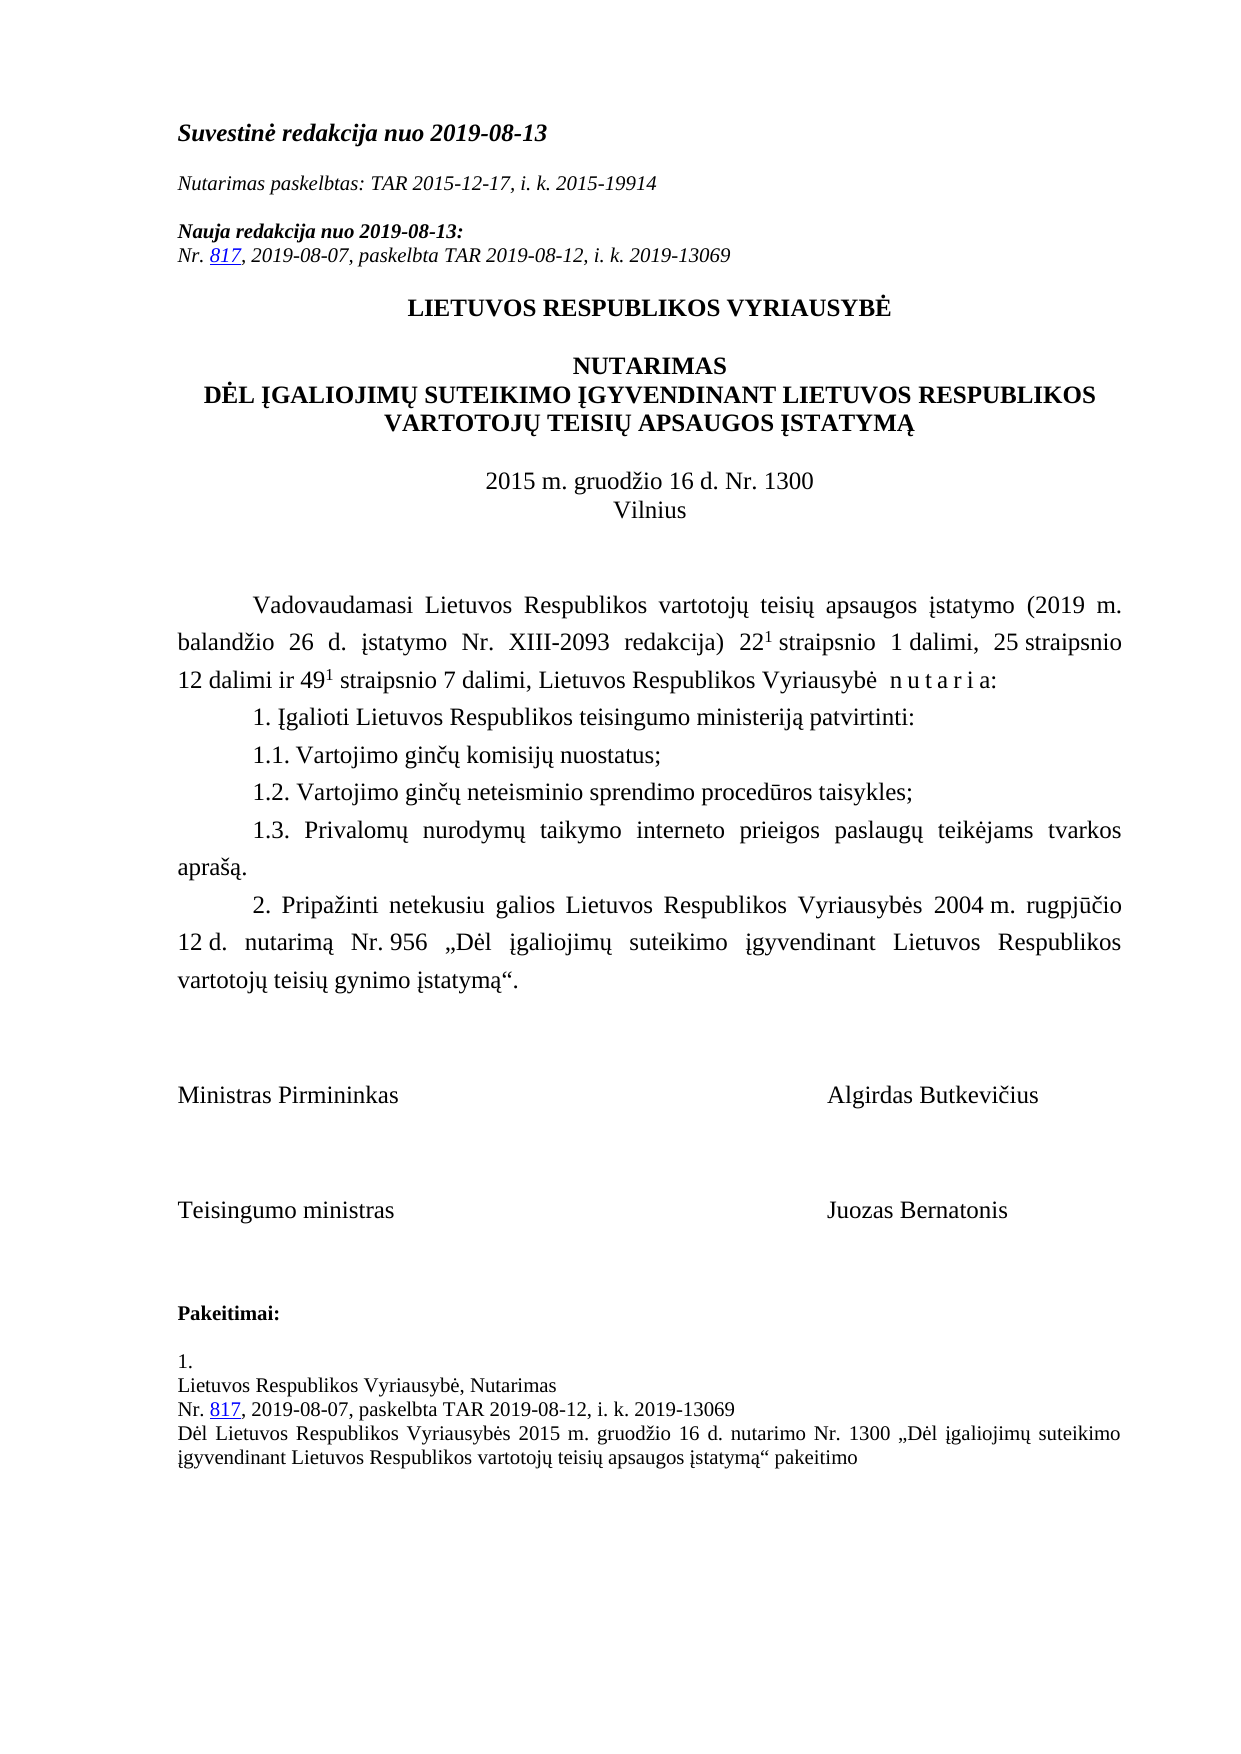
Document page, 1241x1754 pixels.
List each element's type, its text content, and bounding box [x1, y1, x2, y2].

text 2. Pripažinti netekusiu galios Lietuvos Respublikos Vyriausybės 2004 m. rugpjūčio 12 d. nutarimą Nr. 956 „Dėl įgaliojimų suteikimo įgyvendinant Lietuvos Respublikos vartotojų teisių gynimo įstatymą“. [177, 881, 1122, 993]
text 1.2. Vartojimo ginčų neteisminio sprendimo procedūros taisykles; [177, 768, 1122, 806]
text 2015 m. gruodžio 16 d. Nr. 1300 Vilnius [177, 466, 1122, 523]
text 1.3. Privalomų nurodymų taikymo interneto prieigos paslaugų teikėjams tvarkos aprašą. [177, 806, 1122, 881]
text Nutarimas paskelbtas: TAR 2015-12-17, i. k. 2015-19914 [177, 171, 1122, 195]
text NUTARIMAS [177, 351, 1122, 380]
text 1. Įgalioti Lietuvos Respublikos teisingumo ministeriją patvirtinti: [177, 693, 1122, 731]
text Dėl Lietuvos Respublikos Vyriausybės 2015 m. gruodžio 16 d. nutarimo Nr. 1300 „Dėl įgaliojimų suteikimo įgyvendinant Lietuvos Respublikos vartotojų teisių apsaugos įstatymą“ pakeitimo [177, 1421, 1122, 1469]
text Suvestinė redakcija nuo 2019-08-13 [177, 118, 1122, 147]
text Pakeitimai: [177, 1300, 1122, 1324]
text 1.1. Vartojimo ginčų komisijų nuostatus; [177, 731, 1122, 768]
text Lietuvos Respublikos Vyriausybė, Nutarimas [177, 1373, 1122, 1397]
text Nauja redakcija nuo 2019-08-13: [177, 219, 1122, 243]
text LIETUVOS RESPUBLIKOS VYRIAUSYBĖ [177, 293, 1122, 322]
text Nr. 817, 2019-08-07, paskelbta TAR 2019-08-12, i. k. 2019-13069 [177, 243, 1122, 267]
text Vadovaudamasi Lietuvos Respublikos vartotojų teisių apsaugos įstatymo (2019 m. balandžio 26 d. įstatymo Nr. XIII-2093 redakcija) 221 straipsnio 1 dalimi, 25 straipsnio 12 dalimi ir 491 straipsnio 7 dalimi, Lietuvos Respublikos Vyriausybė nutaria: [177, 581, 1122, 693]
text DĖL ĮGALIOJIMŲ SUTEIKIMO ĮGYVENDINANT LIETUVOS RESPUBLIKOS VARTOTOJŲ TEISIŲ APSAUGOS ĮSTATYMĄ [177, 380, 1122, 437]
text Ministras Pirmininkas Algirdas Butkevičius [177, 1080, 1122, 1108]
text Nr. 817, 2019-08-07, paskelbta TAR 2019-08-12, i. k. 2019-13069 [177, 1397, 1122, 1421]
text Teisingumo ministras Juozas Bernatonis [177, 1195, 1122, 1223]
text 1. [177, 1348, 1122, 1373]
